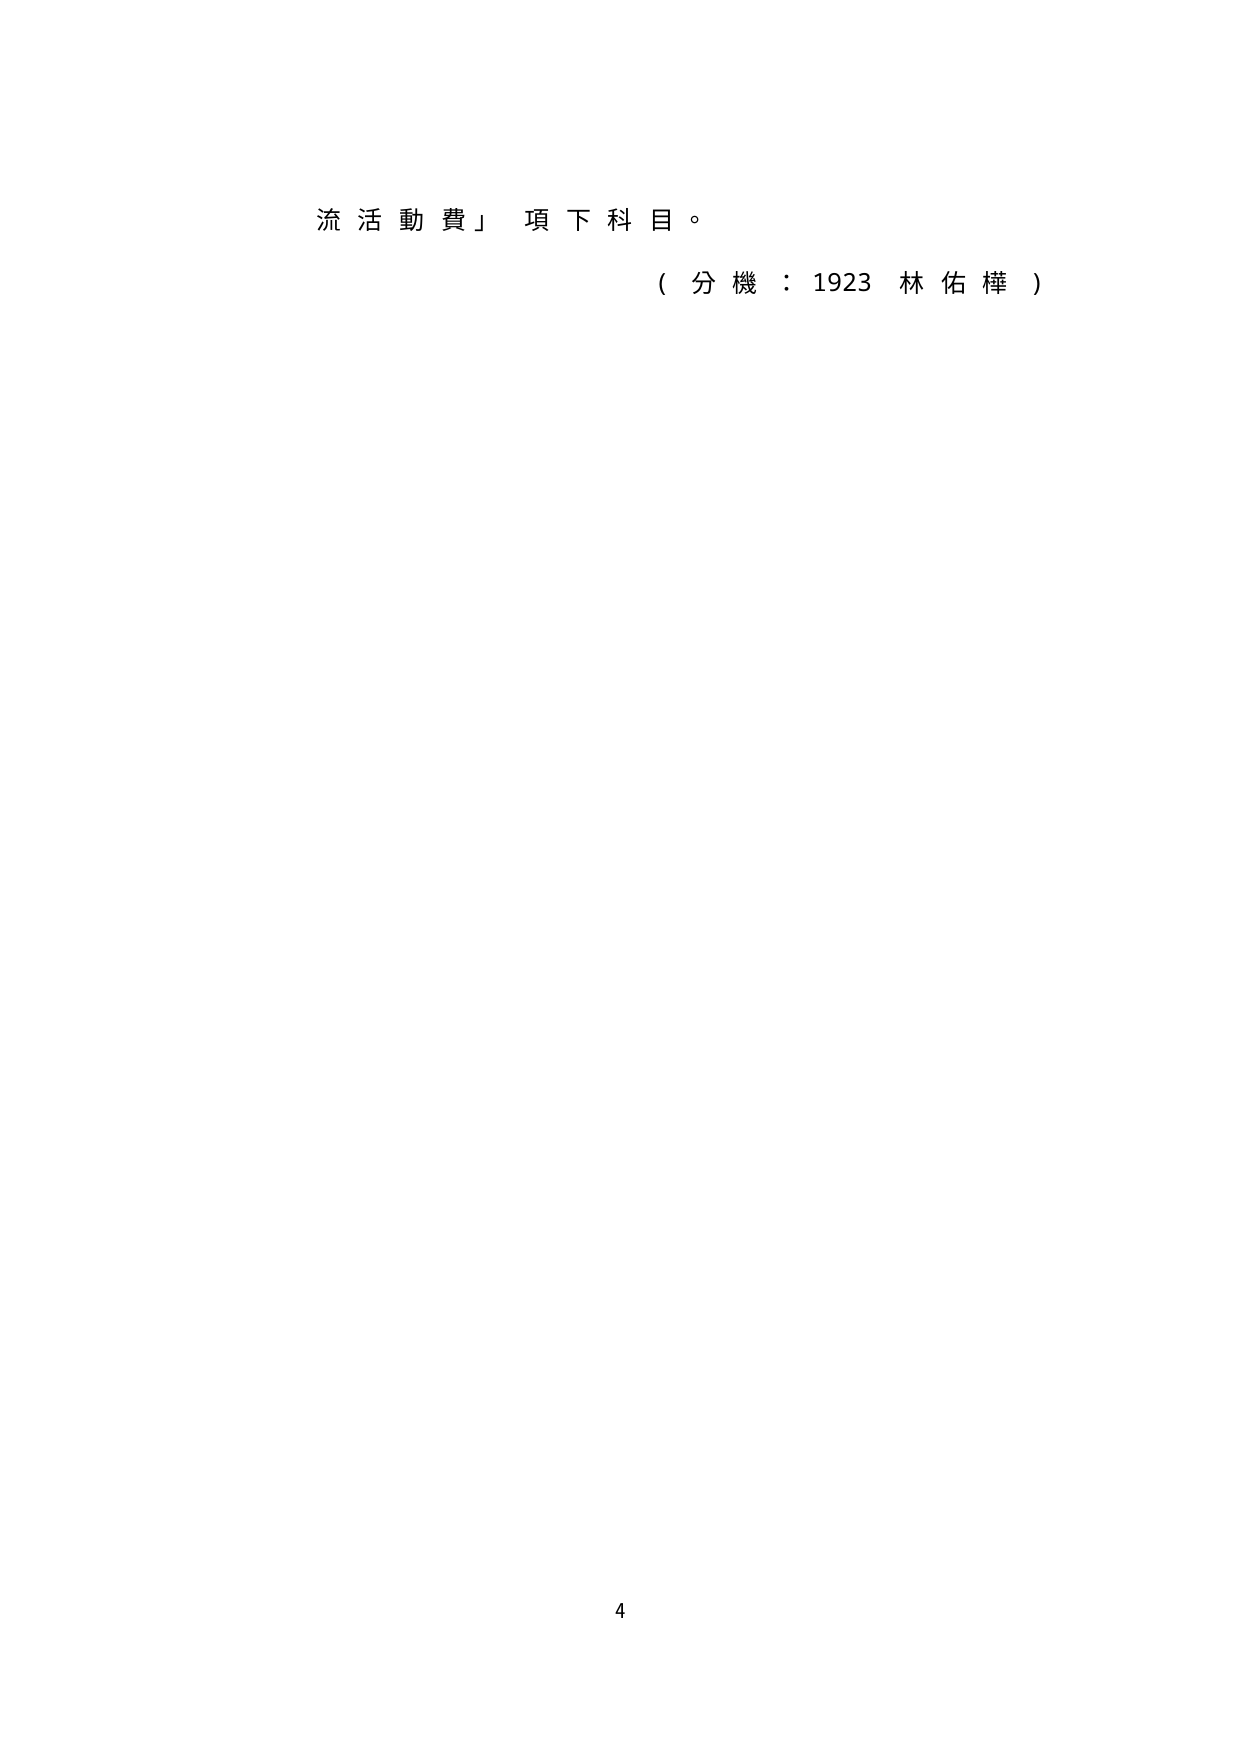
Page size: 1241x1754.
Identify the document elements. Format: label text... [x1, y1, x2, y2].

text (分機：1923 林佑樺) [183, 240, 1058, 302]
text 流活動費」項下科目。 [260, 177, 1058, 240]
